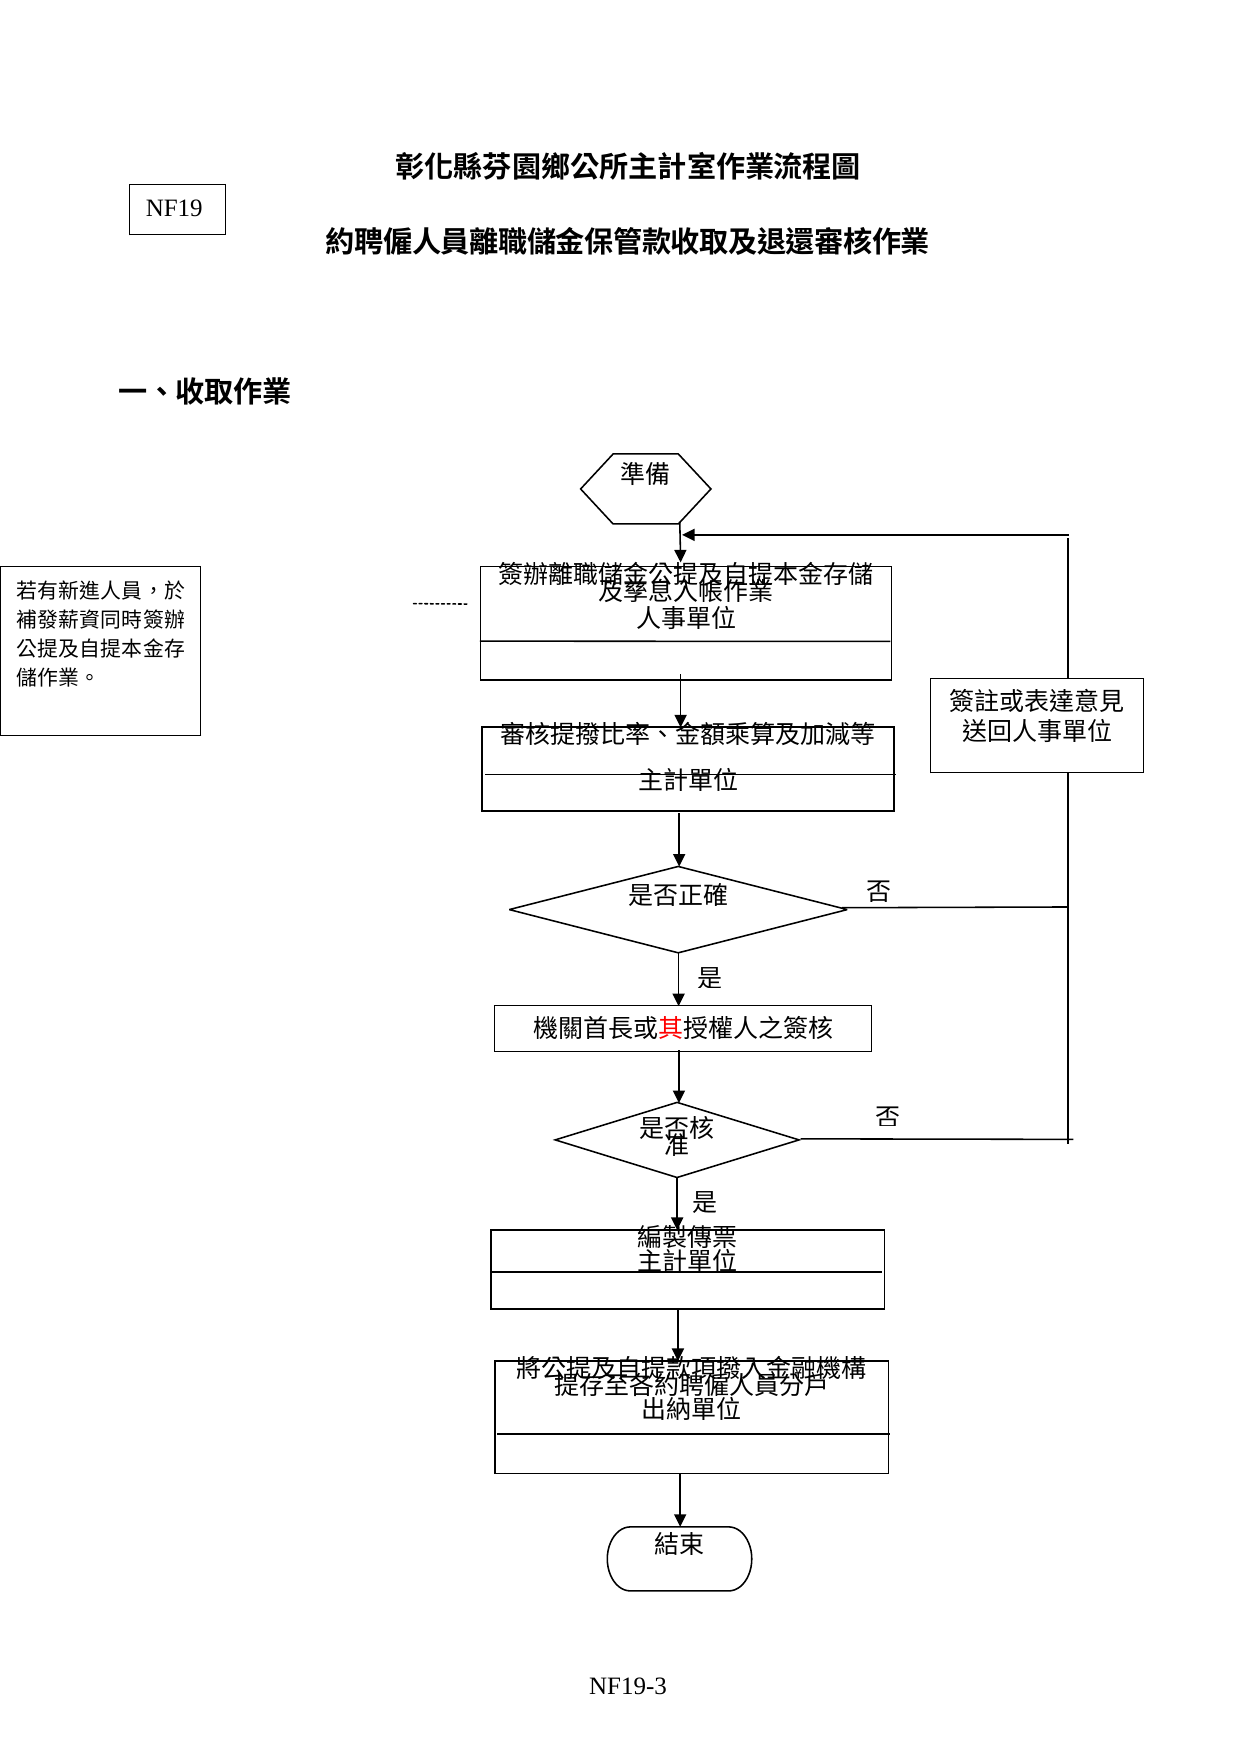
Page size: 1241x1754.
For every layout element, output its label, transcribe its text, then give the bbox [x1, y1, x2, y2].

text 是 [693, 1203, 702, 1211]
text 彰化縣芬園鄉公所主計室作業流程圖 [118, 127, 1137, 202]
text 否 [875, 1097, 898, 1126]
text 若有新進人員，於補發薪資同時簽辦公提及自提本金存儲作業。 [17, 575, 185, 692]
text 否 [866, 871, 889, 906]
text 是 [697, 958, 720, 987]
text 是 [693, 1182, 702, 1201]
text 是 [693, 1209, 702, 1215]
text 機關首長或其授權人之簽核 [510, 1014, 855, 1043]
text 簽註或表達意見送回人事單位 [946, 687, 1127, 746]
text NF19 [146, 193, 209, 222]
text 一、收取作業 [118, 352, 1137, 427]
text 約聘僱人員離職儲金保管款收取及退還審核作業 [118, 202, 1137, 277]
